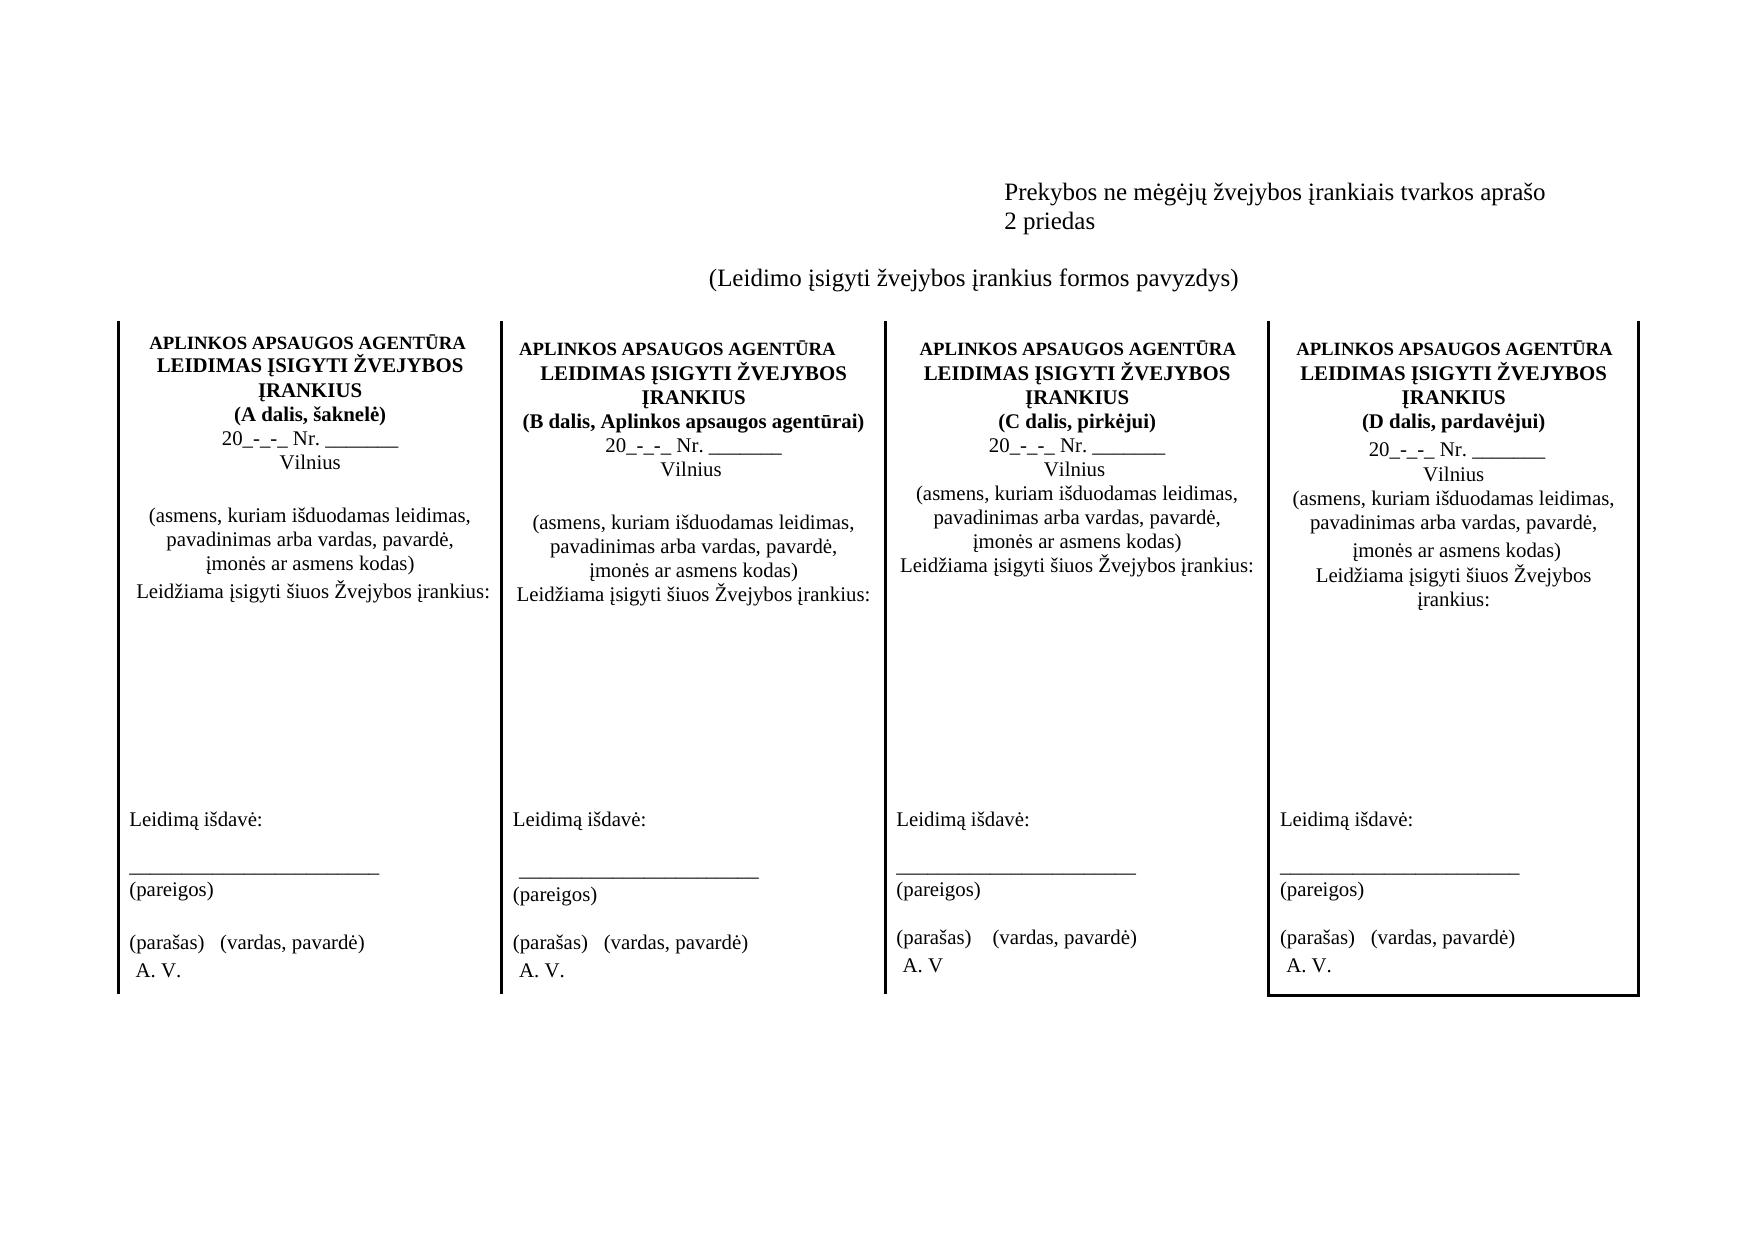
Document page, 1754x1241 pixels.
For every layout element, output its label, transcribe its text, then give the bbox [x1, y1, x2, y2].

text 2 priedas [118, 206, 1621, 235]
table_cell ________________________ (pareigos) (parašas) (vardas, pavardė) A. V. [120, 842, 500, 993]
table_cell _______________________ (pareigos) (parašas) (vardas, pavardė) A. V. [503, 842, 884, 993]
text (Leidimo įsigyti žvejybos įrankius formos pavyzdys) [709, 263, 1621, 292]
table_header APLINKOS APSAUGOS AGENTŪRA LEIDIMAS ĮSIGYTI ŽVEJYBOS ĮRANKIUS (B dalis, Aplinkos apsaugos agentūrai) 20_-_-_ Nr. _______ Vilnius (asmens, kuriam išduodamas leidimas, pavadinimas arba vardas, pavardė, įmonės ar asmens kodas) Leidžiama įsigyti šiuos Žvejybos įrankius: [503, 321, 884, 796]
table_cell _______________________ (pareigos) (parašas) (vardas, pavardė) A. V [887, 842, 1267, 993]
text Prekybos ne mėgėjų žvejybos įrankiais tvarkos aprašo [118, 177, 1621, 206]
table_cell Leidimą išdavė: [503, 796, 884, 842]
table_header APLINKOS APSAUGOS AGENTŪRA LEIDIMAS ĮSIGYTI ŽVEJYBOS ĮRANKIUS (A dalis, šaknelė) 20_-_-_ Nr. _______ Vilnius (asmens, kuriam išduodamas leidimas, pavadinimas arba vardas, pavardė, įmonės ar asmens kodas) Leidžiama įsigyti šiuos Žvejybos įrankius: [120, 321, 500, 796]
table_cell Leidimą išdavė: [1270, 796, 1637, 842]
table_header APLINKOS APSAUGOS AGENTŪRA LEIDIMAS ĮSIGYTI ŽVEJYBOS ĮRANKIUS (C dalis, pirkėjui) 20_-_-_ Nr. _______ Vilnius (asmens, kuriam išduodamas leidimas, pavadinimas arba vardas, pavardė, įmonės ar asmens kodas) Leidžiama įsigyti šiuos Žvejybos įrankius: [887, 321, 1267, 796]
table_cell Leidimą išdavė: [120, 796, 500, 842]
table_cell Leidimą išdavė: [887, 796, 1267, 842]
table_cell _______________________ (pareigos) (parašas) (vardas, pavardė) A. V. [1270, 842, 1637, 993]
table_header APLINKOS APSAUGOS AGENTŪRA LEIDIMAS ĮSIGYTI ŽVEJYBOS ĮRANKIUS (D dalis, pardavėjui) 20_-_-_ Nr. _______ Vilnius (asmens, kuriam išduodamas leidimas, pavadinimas arba vardas, pavardė, įmonės ar asmens kodas) Leidžiama įsigyti šiuos Žvejybos įrankius: [1270, 321, 1637, 796]
